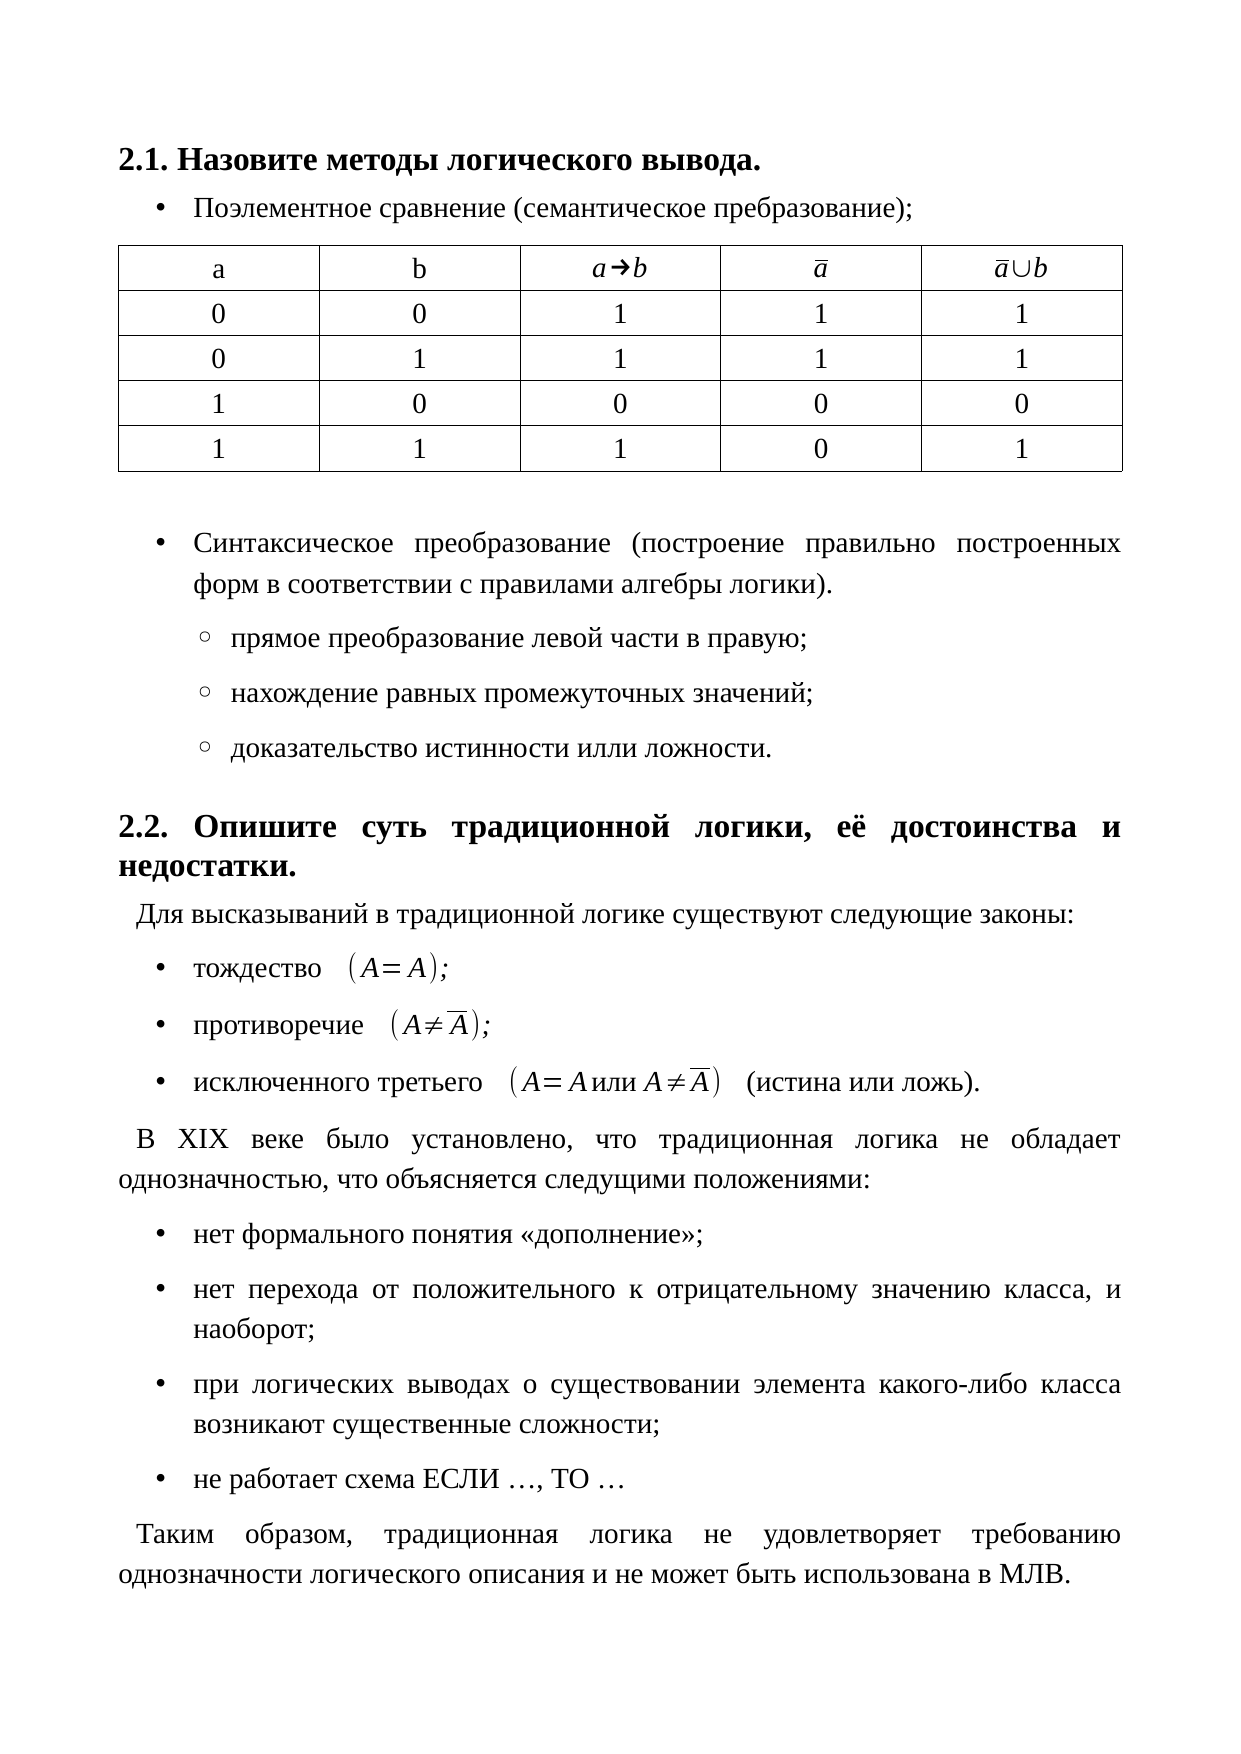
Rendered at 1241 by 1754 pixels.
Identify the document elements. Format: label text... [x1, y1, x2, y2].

table_cell 1 [521, 336, 720, 380]
table_cell 0 [119, 291, 319, 335]
list противоречие [156, 1007, 1122, 1043]
table_cell 0 [721, 426, 921, 471]
table_header [721, 246, 921, 290]
table_cell 1 [922, 426, 1122, 471]
list нет формального понятия «дополнение»; [156, 1216, 1122, 1250]
list нет перехода от положительного к отрицательному значению класса, и наоборот; [156, 1271, 1122, 1345]
list Поэлементное сравнение (семантическое пребразование); [156, 190, 1122, 224]
table_cell 0 [922, 381, 1122, 425]
list не работает схема ЕСЛИ …, ТО … [156, 1461, 1122, 1495]
table_cell 1 [521, 291, 720, 335]
list тождество [156, 951, 1122, 986]
list доказательство истинности илли ложности. [193, 730, 1122, 764]
text Таким образом, традиционная логика не удовлетворяет требованию однозначности логического описания и не может быть использована в МЛВ. [118, 1516, 1122, 1590]
table_cell 1 [922, 336, 1122, 380]
list исключенного третьего (истина или ложь). [156, 1064, 1122, 1100]
table_cell 1 [922, 291, 1122, 335]
list Синтаксическое преобразование (построение правильно построенных форм в соответствии с правилами алгебры логики). [156, 525, 1122, 599]
table_cell 1 [521, 426, 720, 471]
list нахождение равных промежуточных значений; [193, 675, 1122, 709]
list прямое преобразование левой части в правую; [193, 621, 1122, 654]
table_cell 1 [721, 336, 921, 380]
table_header [521, 246, 720, 290]
table_cell 1 [119, 426, 319, 471]
text Для высказываний в традиционной логике существуют следующие законы: [118, 896, 1122, 929]
table_cell 1 [320, 426, 520, 471]
table_cell 0 [320, 291, 520, 335]
table_cell 1 [119, 381, 319, 425]
list при логических выводах о существовании элемента какого-либо класса возникают существенные сложности; [156, 1366, 1122, 1440]
table_cell 0 [521, 381, 720, 425]
table_header [922, 246, 1122, 290]
table_cell 0 [320, 381, 520, 425]
subtitle 2.2. Опишите суть традиционной логики, её достоинства и недостатки. [118, 806, 1122, 883]
text В XIX веке было установлено, что традиционная логика не обладает однозначностью, что объясняется следущими положениями: [118, 1121, 1122, 1195]
table_cell 1 [320, 336, 520, 380]
table_header b [320, 246, 520, 290]
table_cell 0 [119, 336, 319, 380]
subtitle 2.1. Назовите методы логического вывода. [118, 139, 1122, 178]
table_cell 0 [721, 381, 921, 425]
table_header a [119, 246, 319, 290]
table_cell 1 [721, 291, 921, 335]
